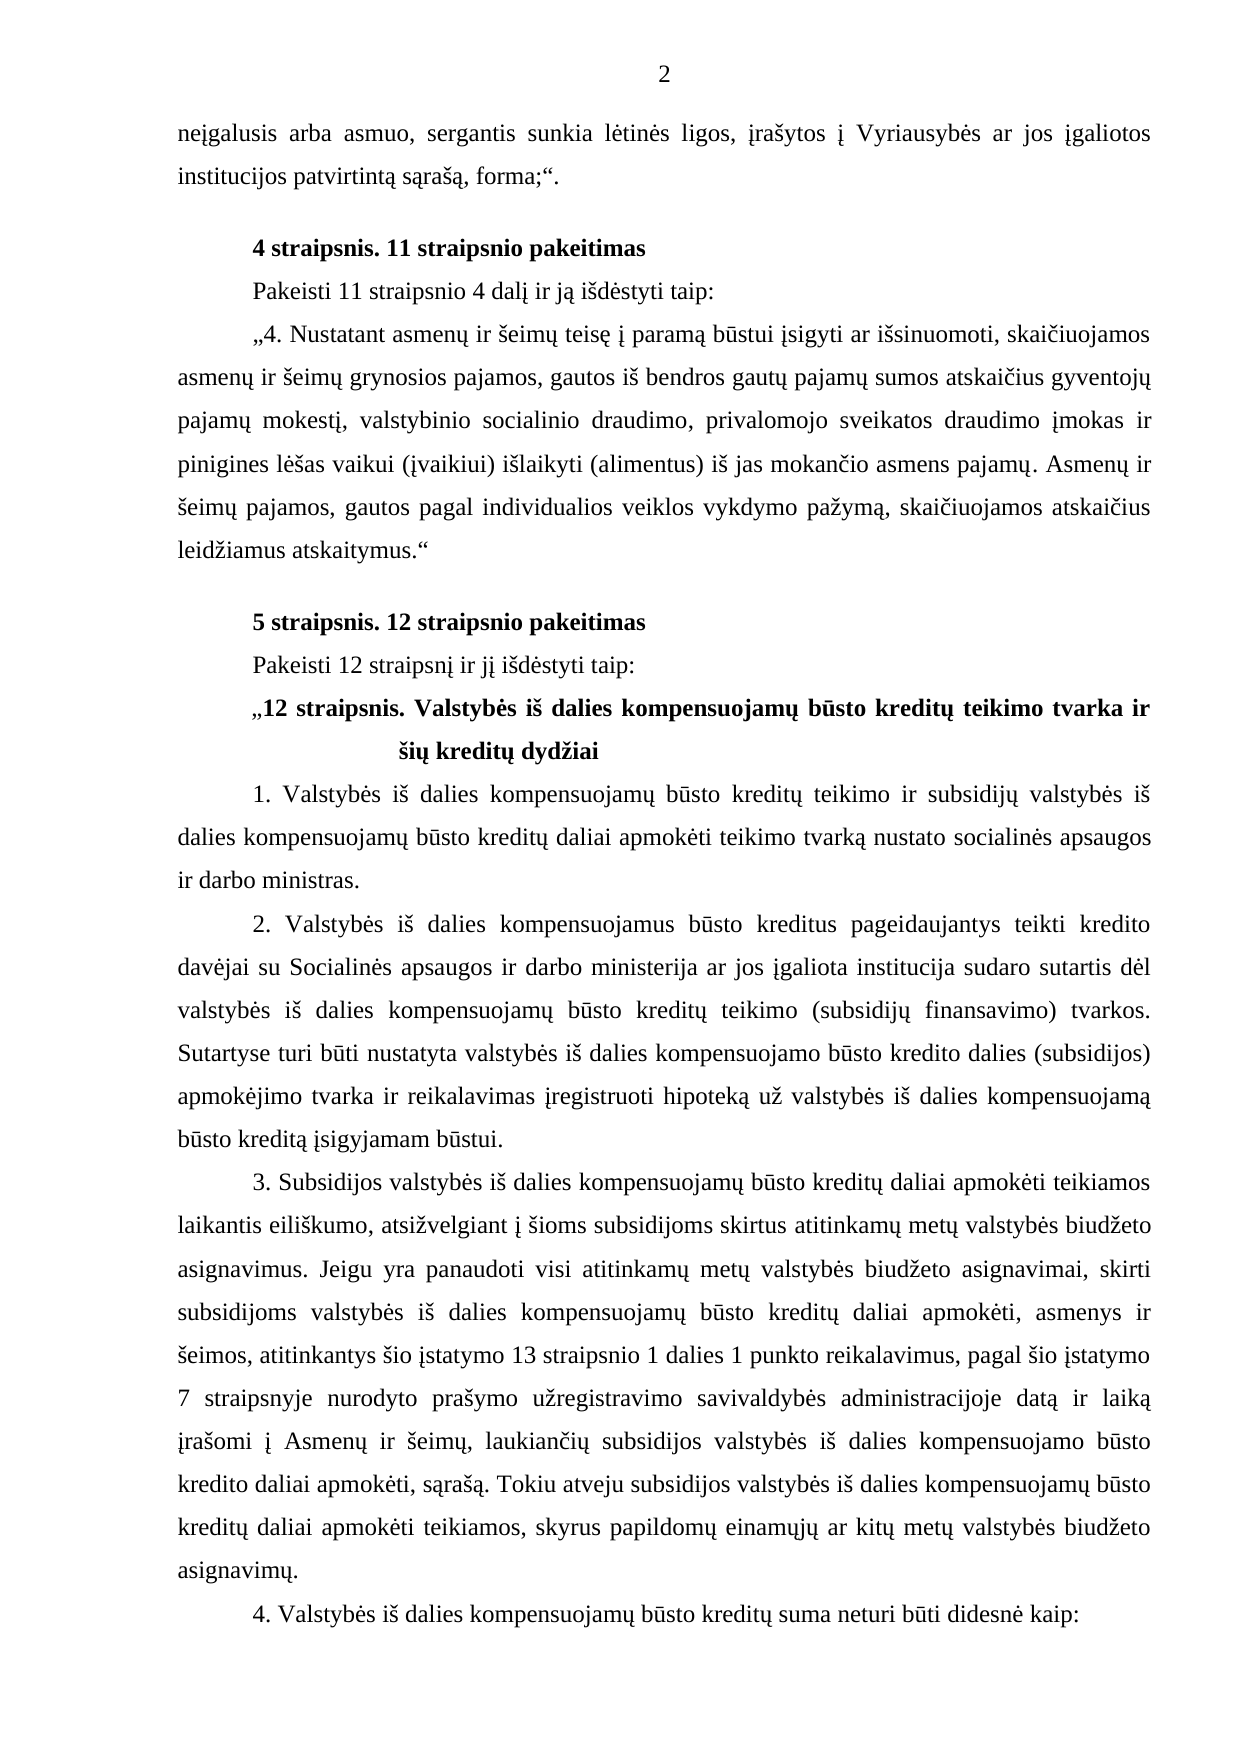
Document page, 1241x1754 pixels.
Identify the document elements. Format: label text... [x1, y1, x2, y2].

text Pakeisti 12 straipsnį ir jį išdėstyti taip: [177, 650, 1152, 679]
text Pakeisti 11 straipsnio 4 dalį ir ją išdėstyti taip: [177, 276, 1152, 305]
text neįgalusis arba asmuo, sergantis sunkia lėtinės ligos, įrašytos į Vyriausybės ar jos įgaliotos institucijos patvirtintą sąrašą, forma;“. [177, 118, 1152, 190]
text „4. Nustatant asmenų ir šeimų teisę į paramą būstui įsigyti ar išsinuomoti, skaičiuojamos asmenų ir šeimų grynosios pajamos, gautos iš bendros gautų pajamų sumos atskaičius gyventojų pajamų mokestį, valstybinio socialinio draudimo, privalomojo sveikatos draudimo įmokas ir pinigines lėšas vaikui (įvaikiui) išlaikyti (alimentus) iš jas mokančio asmens pajamų. Asmenų ir šeimų pajamos, gautos pagal individualios veiklos vykdymo pažymą, skaičiuojamos atskaičius leidžiamus atskaitymus.“ [177, 319, 1152, 564]
text 1. Valstybės iš dalies kompensuojamų būsto kreditų teikimo ir subsidijų valstybės iš dalies kompensuojamų būsto kreditų daliai apmokėti teikimo tvarką nustato socialinės apsaugos ir darbo ministras. [177, 779, 1152, 894]
text 5 straipsnis. 12 straipsnio pakeitimas [177, 607, 1152, 636]
text 4. Valstybės iš dalies kompensuojamų būsto kreditų suma neturi būti didesnė kaip: [177, 1599, 1152, 1627]
text 3. Subsidijos valstybės iš dalies kompensuojamų būsto kreditų daliai apmokėti teikiamos laikantis eiliškumo, atsižvelgiant į šioms subsidijoms skirtus atitinkamų metų valstybės biudžeto asignavimus. Jeigu yra panaudoti visi atitinkamų metų valstybės biudžeto asignavimai, skirti subsidijoms valstybės iš dalies kompensuojamų būsto kreditų daliai apmokėti, asmenys ir šeimos, atitinkantys šio įstatymo 13 straipsnio 1 dalies 1 punkto reikalavimus, pagal šio įstatymo 7 straipsnyje nurodyto prašymo užregistravimo savivaldybės administracijoje datą ir laiką įrašomi į Asmenų ir šeimų, laukiančių subsidijos valstybės iš dalies kompensuojamo būsto kredito daliai apmokėti, sąrašą. Tokiu atveju subsidijos valstybės iš dalies kompensuojamų būsto kreditų daliai apmokėti teikiamos, skyrus papildomų einamųjų ar kitų metų valstybės biudžeto asignavimų. [177, 1167, 1152, 1584]
text „12 straipsnis. Valstybės iš dalies kompensuojamų būsto kreditų teikimo tvarka ir šių kreditų dydžiai [251, 693, 1152, 765]
text 4 straipsnis. 11 straipsnio pakeitimas [177, 233, 1152, 262]
text 2. Valstybės iš dalies kompensuojamus būsto kreditus pageidaujantys teikti kredito davėjai su Socialinės apsaugos ir darbo ministerija ar jos įgaliota institucija sudaro sutartis dėl valstybės iš dalies kompensuojamų būsto kreditų teikimo (subsidijų finansavimo) tvarkos. Sutartyse turi būti nustatyta valstybės iš dalies kompensuojamo būsto kredito dalies (subsidijos) apmokėjimo tvarka ir reikalavimas įregistruoti hipoteką už valstybės iš dalies kompensuojamą būsto kreditą įsigyjamam būstui. [177, 909, 1152, 1153]
